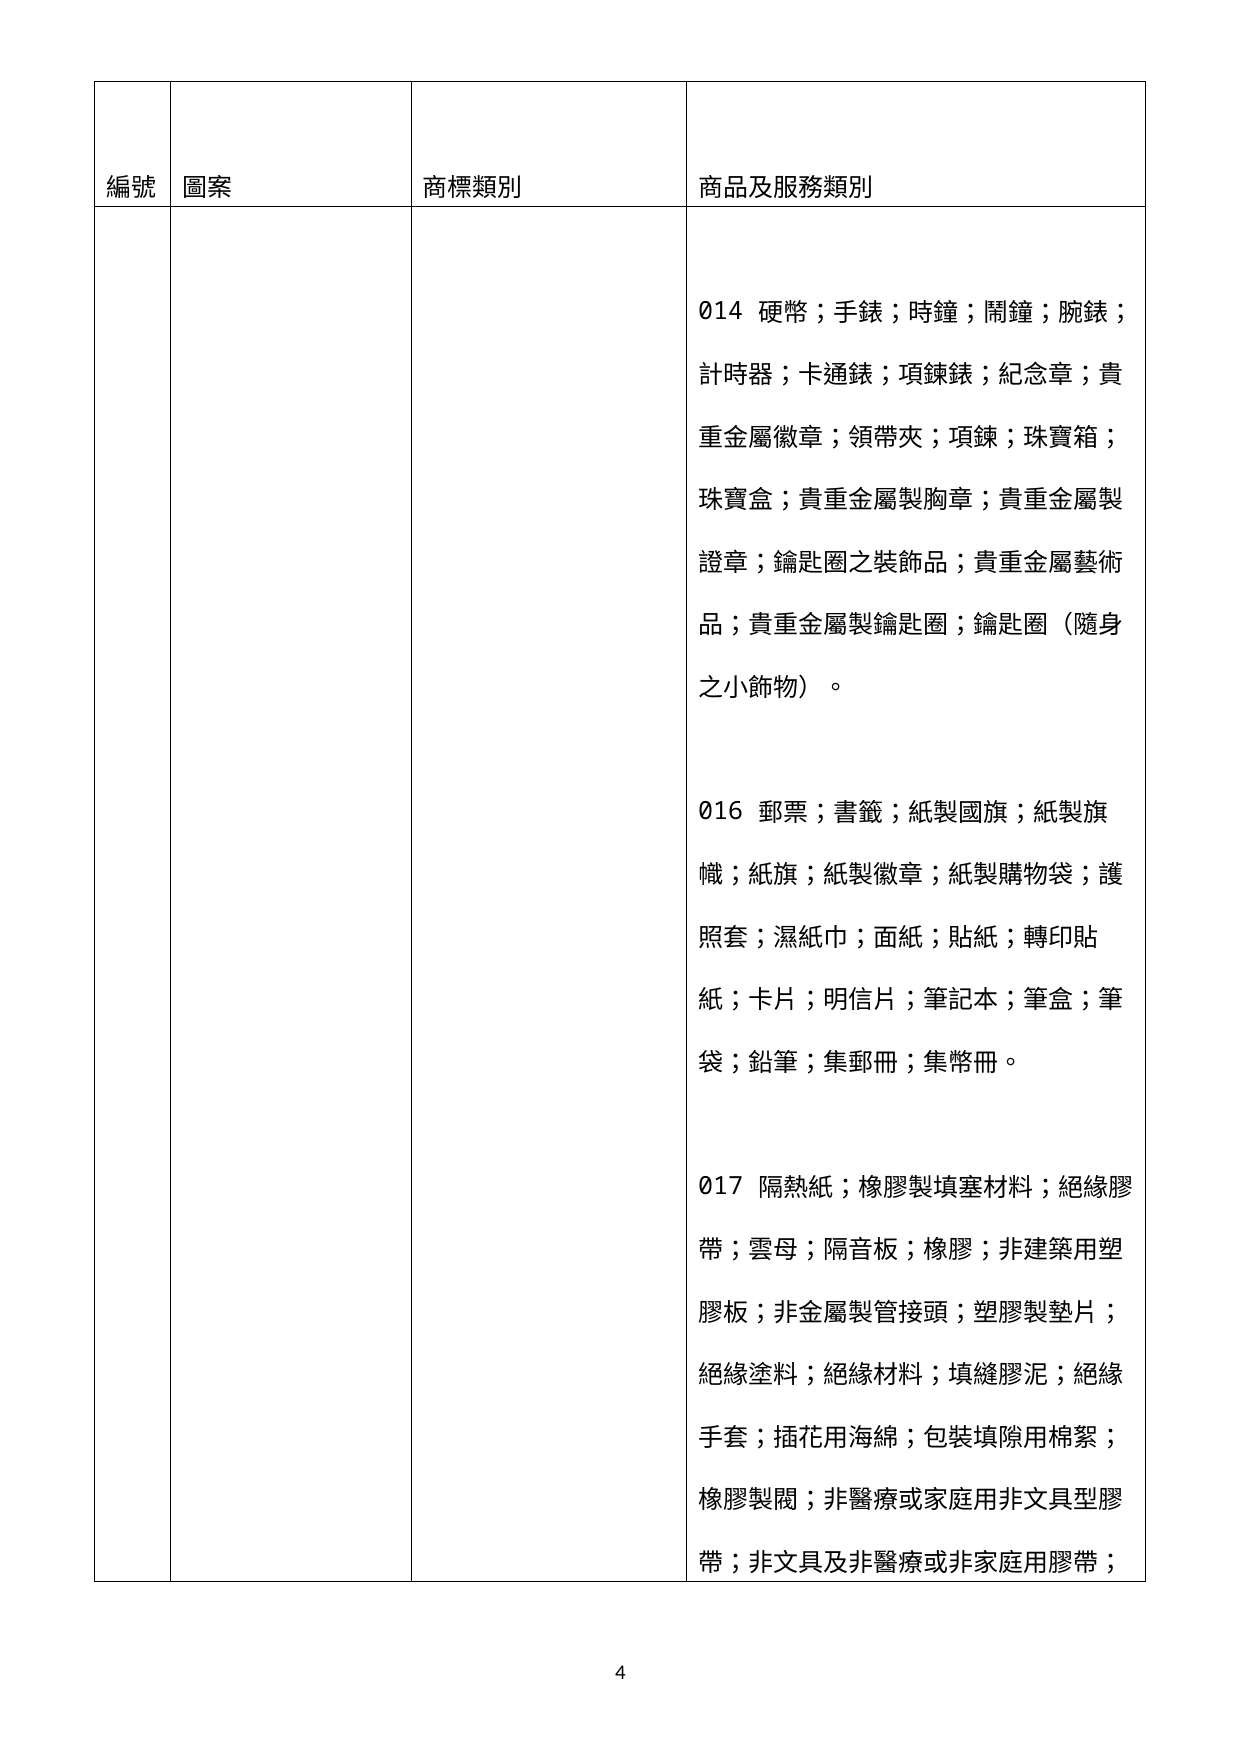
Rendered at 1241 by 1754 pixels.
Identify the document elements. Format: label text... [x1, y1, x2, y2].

table_cell 014 硬幣；手錶；時鐘；鬧鐘；腕錶；計時器；卡通錶；項鍊錶；紀念章；貴重金屬徽章；領帶夾；項鍊；珠寶箱；珠寶盒；貴重金屬製胸章；貴重金屬製證章；鑰匙圈之裝飾品；貴重金屬藝術品；貴重金屬製鑰匙圈；鑰匙圈（隨身之小飾物）。 016 郵票；書籤；紙製國旗；紙製旗幟；紙旗；紙製徽章；紙製購物袋；護照套；濕紙巾；面紙；貼紙；轉印貼紙；卡片；明信片；筆記本；筆盒；筆袋；鉛筆；集郵冊；集幣冊。 017 隔熱紙；橡膠製填塞材料；絕緣膠帶；雲母；隔音板；橡膠；非建築用塑膠板；非金屬製管接頭；塑膠製墊片；絕緣塗料；絕緣材料；填縫膠泥；絕緣手套；插花用海綿；包裝填隙用棉絮；橡膠製閥；非醫療或家庭用非文具型膠帶；非文具及非醫療或非家庭用膠帶； [687, 207, 1145, 1581]
table_header 商品及服務類別 [687, 82, 1145, 206]
table_header 商標類別 [412, 82, 686, 206]
table_header 圖案 [171, 82, 411, 206]
table_header 編號 [95, 82, 170, 206]
table_cell [412, 207, 686, 1581]
table_cell [171, 207, 411, 1581]
table_cell [95, 207, 170, 1581]
